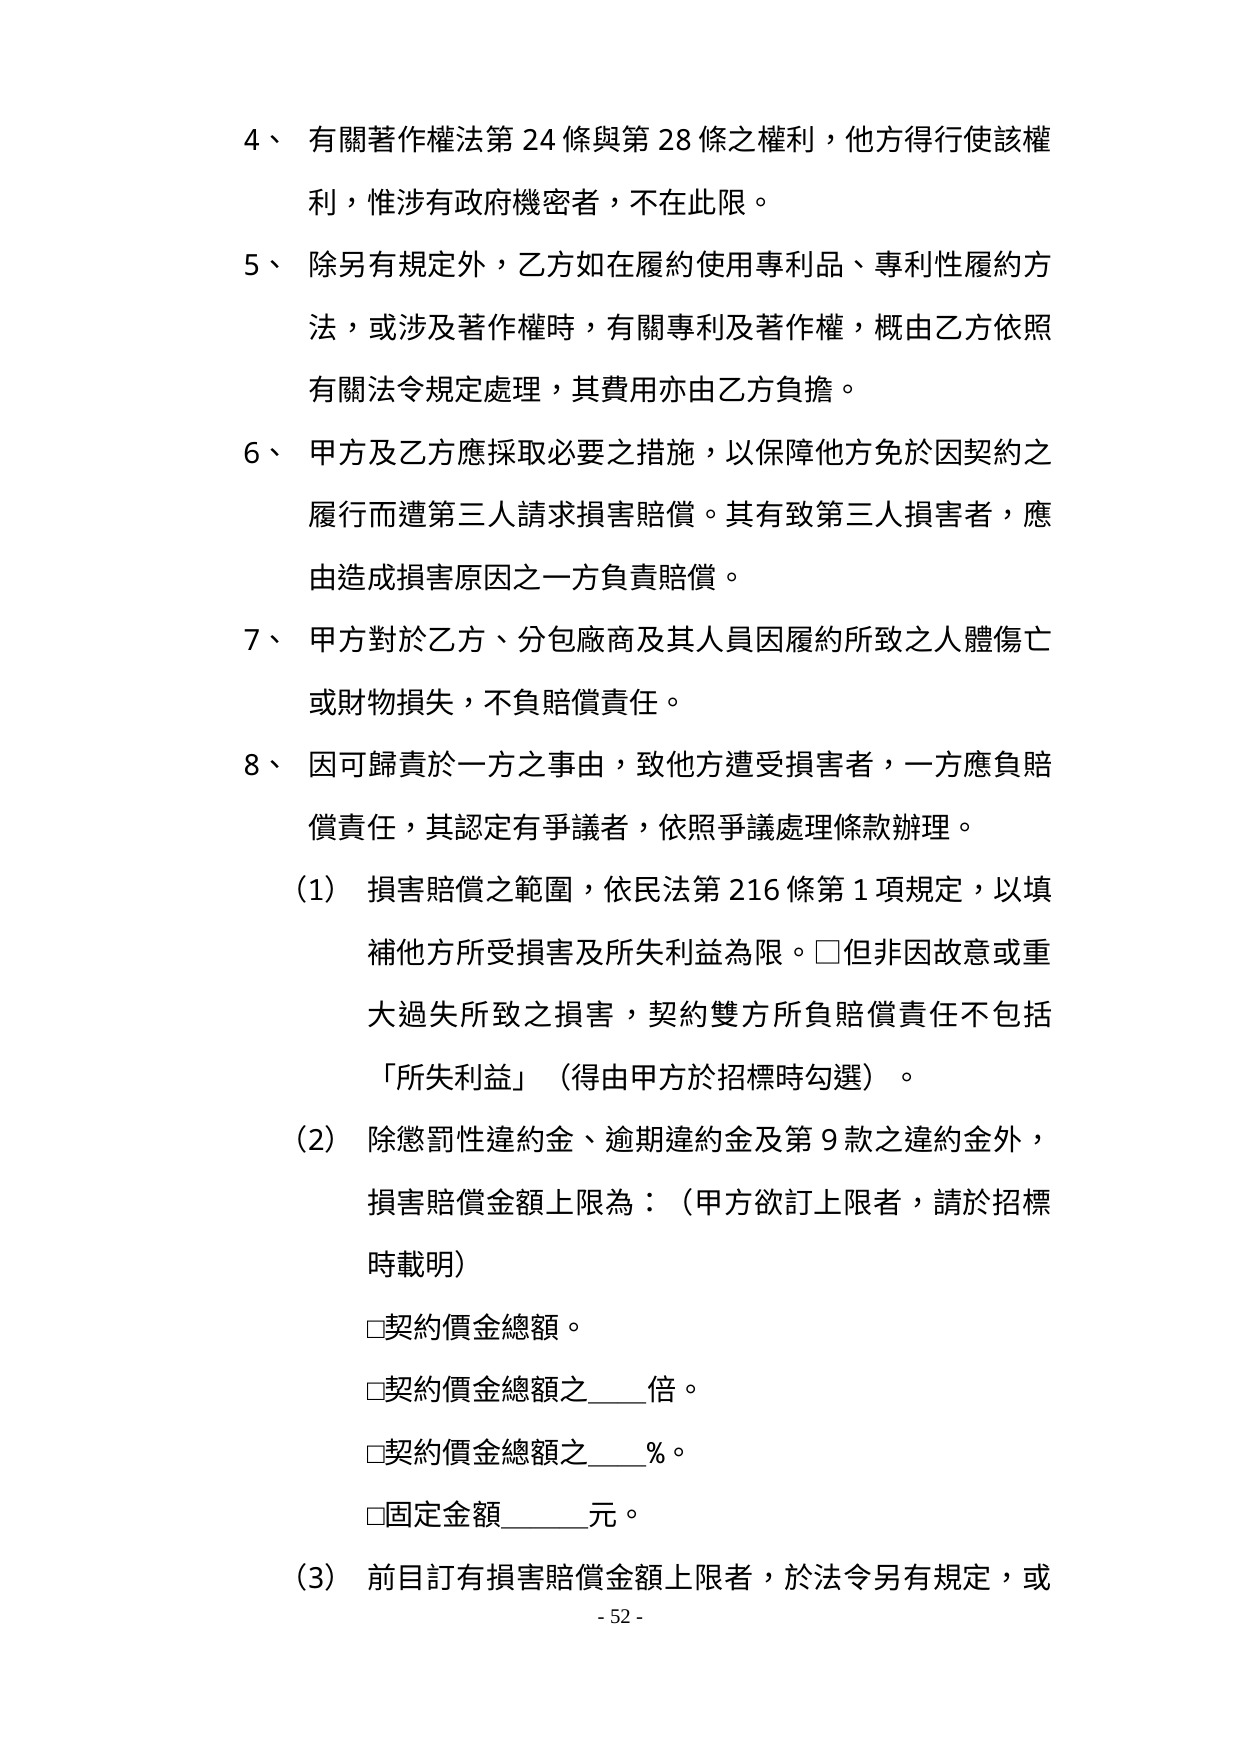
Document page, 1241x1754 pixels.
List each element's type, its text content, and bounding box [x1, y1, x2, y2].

text □契約價金總額之＿＿倍。 [187, 1346, 1053, 1409]
list 除另有規定外，乙方如在履約使用專利品、專利性履約方法，或涉及著作權時，有關專利及著作權，概由乙方依照有關法令規定處理，其費用亦由乙方負擔。 [243, 221, 1053, 409]
list 損害賠償之範圍，依民法第216條第1項規定，以填補他方所受損害及所失利益為限。□但非因故意或重大過失所致之損害，契約雙方所負賠償責任不包括「所失利益」（得由甲方於招標時勾選）。 [278, 846, 1053, 1096]
list 甲方對於乙方、分包廠商及其人員因履約所致之人體傷亡或財物損失，不負賠償責任。 [243, 596, 1053, 721]
list 有關著作權法第24條與第28條之權利，他方得行使該權利，惟涉有政府機密者，不在此限。 [243, 96, 1053, 221]
text □契約價金總額。 [187, 1284, 1053, 1346]
text □固定金額＿＿＿元。 [187, 1471, 1053, 1534]
text □契約價金總額之＿＿%。 [187, 1409, 1053, 1471]
list 甲方及乙方應採取必要之措施，以保障他方免於因契約之履行而遭第三人請求損害賠償。其有致第三人損害者，應由造成損害原因之一方負責賠償。 [243, 409, 1053, 596]
list 除懲罰性違約金、逾期違約金及第9款之違約金外，損害賠償金額上限為：（甲方欲訂上限者，請於招標時載明） [278, 1096, 1053, 1284]
list 因可歸責於一方之事由，致他方遭受損害者，一方應負賠償責任，其認定有爭議者，依照爭議處理條款辦理。 [243, 721, 1053, 846]
list 前目訂有損害賠償金額上限者，於法令另有規定，或 [278, 1534, 1053, 1596]
